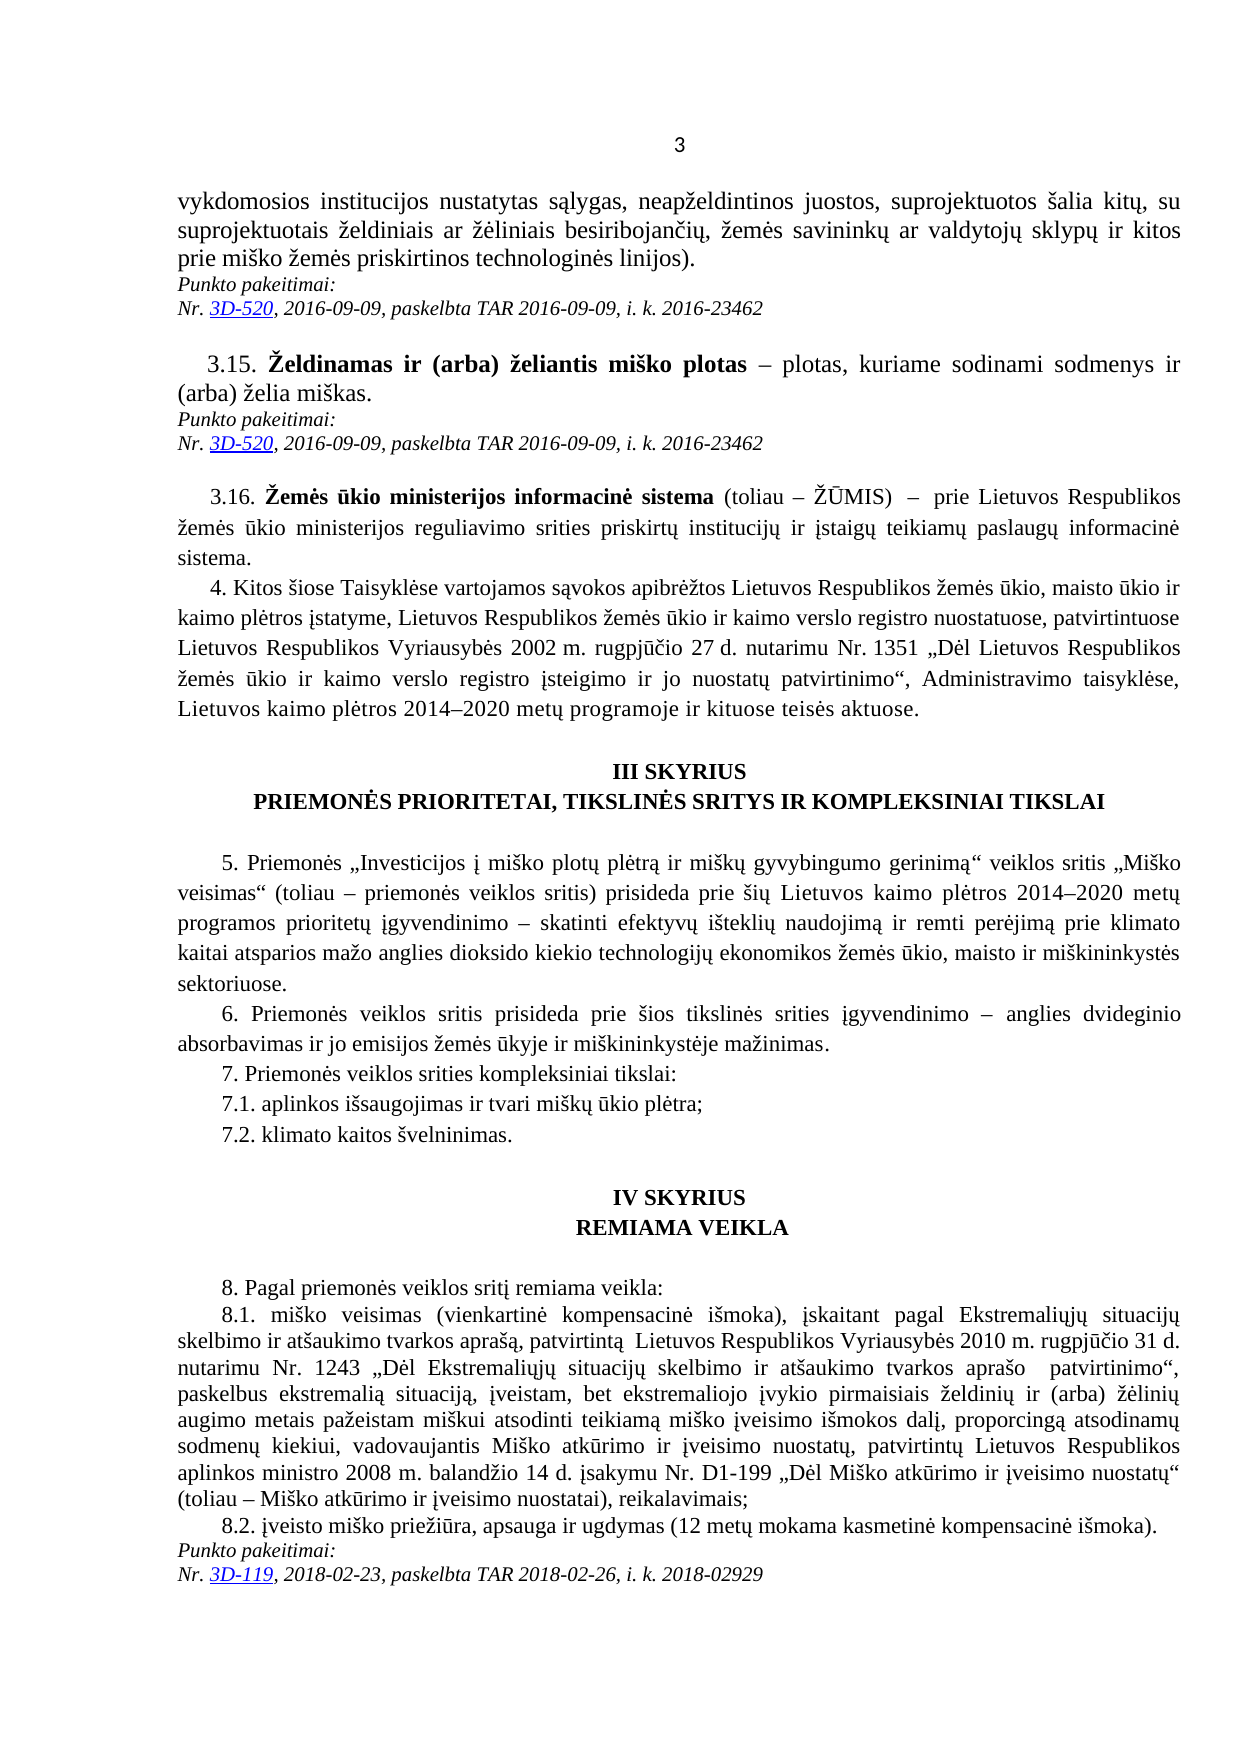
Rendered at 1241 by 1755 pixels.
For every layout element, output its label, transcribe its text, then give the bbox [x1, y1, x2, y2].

text Punkto pakeitimai: [177, 1538, 1181, 1562]
text 7.1. aplinkos išsaugojimas ir tvari miškų ūkio plėtra; [177, 1090, 1181, 1117]
text Nr. 3D-119, 2018-02-23, paskelbta TAR 2018-02-26, i. k. 2018-02929 [177, 1562, 1181, 1586]
text 8.1. miško veisimas (vienkartinė kompensacinė išmoka), įskaitant pagal Ekstremaliųjų situacijų skelbimo ir atšaukimo tvarkos aprašą, patvirtintą Lietuvos Respublikos Vyriausybės 2010 m. rugpjūčio 31 d. nutarimu Nr. 1243 „Dėl Ekstremaliųjų situacijų skelbimo ir atšaukimo tvarkos aprašo patvirtinimo“, paskelbus ekstremalią situaciją, įveistam, bet ekstremaliojo įvykio pirmaisiais želdinių ir (arba) žėlinių augimo metais pažeistam miškui atsodinti teikiamą miško įveisimo išmokos dalį, proporcingą atsodinamų sodmenų kiekiui, vadovaujantis Miško atkūrimo ir įveisimo nuostatų, patvirtintų Lietuvos Respublikos aplinkos ministro 2008 m. balandžio 14 d. įsakymu Nr. D1-199 „Dėl Miško atkūrimo ir įveisimo nuostatų“ (toliau – Miško atkūrimo ir įveisimo nuostatai), reikalavimais; [177, 1301, 1181, 1512]
text III SKYRIUS [177, 758, 1181, 784]
text 7.2. klimato kaitos švelninimas. [177, 1121, 1181, 1147]
text PRIEMONĖS PRIORITETAI, TIKSLINĖS SRITYS IR KOMPLEKSINIAI TIKSLAI [177, 788, 1181, 815]
text 4. Kitos šiose Taisyklėse vartojamos sąvokos apibrėžtos Lietuvos Respublikos žemės ūkio, maisto ūkio ir kaimo plėtros įstatyme, Lietuvos Respublikos žemės ūkio ir kaimo verslo registro nuostatuose, patvirtintuose Lietuvos Respublikos Vyriausybės 2002 m. rugpjūčio 27 d. nutarimu Nr. 1351 „Dėl Lietuvos Respublikos žemės ūkio ir kaimo verslo registro įsteigimo ir jo nuostatų patvirtinimo“, Administravimo taisyklėse, Lietuvos kaimo plėtros 2014–2020 metų programoje ir kituose teisės aktuose. [177, 574, 1181, 721]
text vykdomosios institucijos nustatytas sąlygas, neapželdintinos juostos, suprojektuotos šalia kitų, su suprojektuotais želdiniais ar žėliniais besiribojančių, žemės savininkų ar valdytojų sklypų ir kitos prie miško žemės priskirtinos technologinės linijos). [177, 186, 1181, 272]
text 5. Priemonės „Investicijos į miško plotų plėtrą ir miškų gyvybingumo gerinimą“ veiklos sritis „Miško veisimas“ (toliau – priemonės veiklos sritis) prisideda prie šių Lietuvos kaimo plėtros 2014–2020 metų programos prioritetų įgyvendinimo – skatinti efektyvų išteklių naudojimą ir remti perėjimą prie klimato kaitai atsparios mažo anglies dioksido kiekio technologijų ekonomikos žemės ūkio, maisto ir miškininkystės sektoriuose. [177, 849, 1181, 996]
text 3.15. Želdinamas ir (arba) želiantis miško plotas – plotas, kuriame sodinami sodmenys ir (arba) želia miškas. [177, 349, 1181, 407]
text 3.16. Žemės ūkio ministerijos informacinė sistema (toliau – ŽŪMIS) – prie Lietuvos Respublikos žemės ūkio ministerijos reguliavimo srities priskirtų institucijų ir įstaigų teikiamų paslaugų informacinė sistema. [177, 483, 1181, 570]
text Punkto pakeitimai: [177, 407, 1181, 431]
text Nr. 3D-520, 2016-09-09, paskelbta TAR 2016-09-09, i. k. 2016-23462 [177, 296, 1181, 320]
text IV SKYRIUS [177, 1184, 1181, 1210]
text 7. Priemonės veiklos srities kompleksiniai tikslai: [177, 1060, 1181, 1087]
text 6. Priemonės veiklos sritis prisideda prie šios tikslinės srities įgyvendinimo – anglies dvideginio absorbavimas ir jo emisijos žemės ūkyje ir miškininkystėje mažinimas. [177, 1000, 1181, 1056]
text 8.2. įveisto miško priežiūra, apsauga ir ugdymas (12 metų mokama kasmetinė kompensacinė išmoka). [177, 1512, 1181, 1538]
text 8. Pagal priemonės veiklos sritį remiama veikla: [177, 1274, 1181, 1301]
text REMIAMA VEIKLA [177, 1214, 1181, 1240]
text Nr. 3D-520, 2016-09-09, paskelbta TAR 2016-09-09, i. k. 2016-23462 [177, 431, 1181, 455]
text Punkto pakeitimai: [177, 272, 1181, 296]
